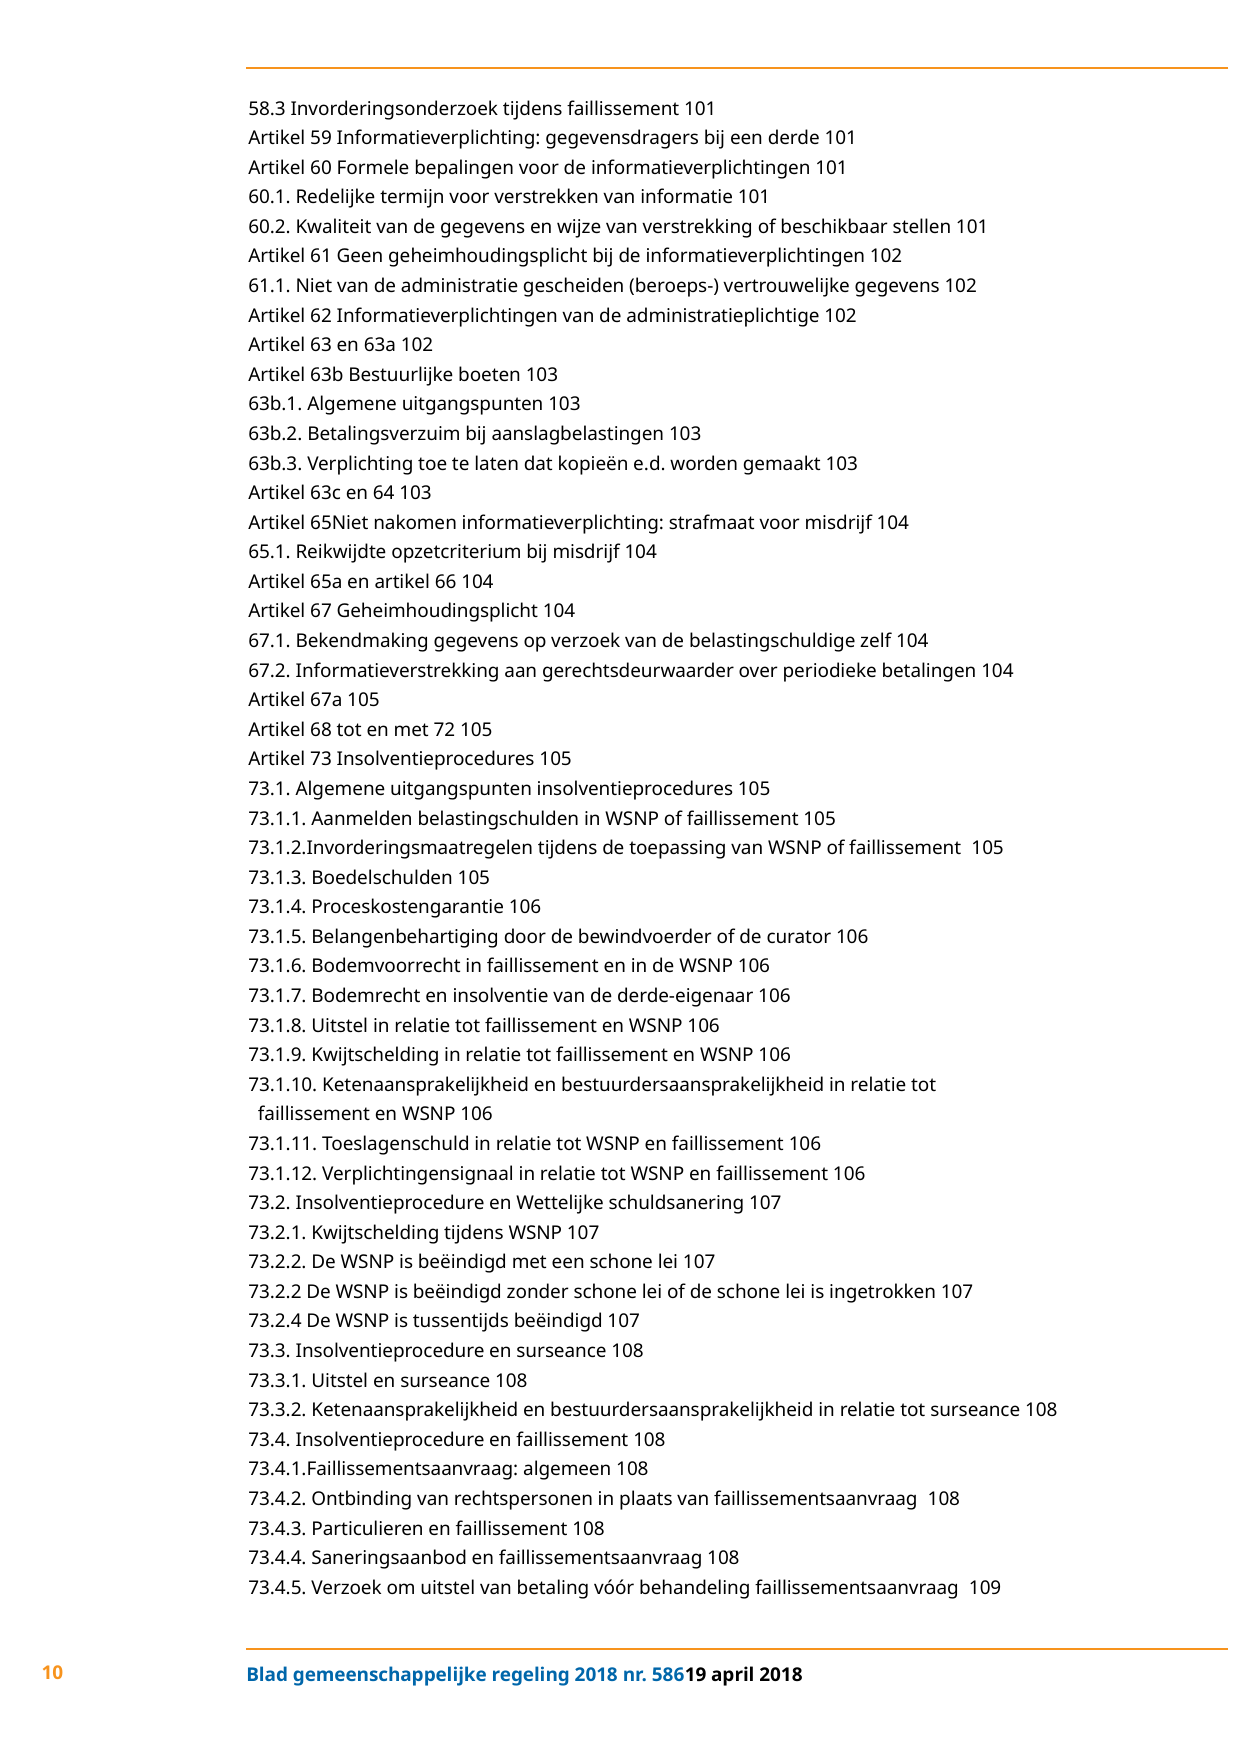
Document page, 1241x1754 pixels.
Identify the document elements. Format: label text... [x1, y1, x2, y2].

text Artikel 61 Geen geheimhoudingsplicht bij de informatieverplichtingen 102 [248, 243, 1152, 268]
text 73.4.1.Faillissementsaanvraag: algemeen 108 [248, 1456, 1152, 1481]
text 67.2. Informatieverstrekking aan gerechtsdeurwaarder over periodieke betalingen 104 [248, 657, 1152, 683]
text Artikel 65a en artikel 66 104 [248, 568, 1152, 594]
text 73.2.4 De WSNP is tussentijds beëindigd 107 [248, 1308, 1152, 1333]
text 73.1.8. Uitstel in relatie tot faillissement en WSNP 106 [248, 1012, 1152, 1038]
text Artikel 67 Geheimhoudingsplicht 104 [248, 598, 1152, 623]
text 73.3.1. Uitstel en surseance 108 [248, 1367, 1152, 1393]
text faillissement en WSNP 106 [248, 1101, 1152, 1126]
text Artikel 63b Bestuurlijke boeten 103 [248, 361, 1152, 387]
text 73.2.1. Kwijtschelding tijdens WSNP 107 [248, 1219, 1152, 1245]
text 73.1.7. Bodemrecht en insolventie van de derde-eigenaar 106 [248, 982, 1152, 1008]
text Artikel 73 Insolventieprocedures 105 [248, 746, 1152, 771]
text 63b.3. Verplichting toe te laten dat kopieën e.d. worden gemaakt 103 [248, 450, 1152, 476]
text 73.1.5. Belangenbehartiging door de bewindvoerder of de curator 106 [248, 923, 1152, 949]
text 60.1. Redelijke termijn voor verstrekken van informatie 101 [248, 183, 1152, 209]
text 73.1.12. Verplichtingensignaal in relatie tot WSNP en faillissement 106 [248, 1160, 1152, 1186]
text Artikel 65Niet nakomen informatieverplichting: strafmaat voor misdrijf 104 [248, 509, 1152, 535]
text 63b.1. Algemene uitgangspunten 103 [248, 391, 1152, 416]
text Artikel 60 Formele bepalingen voor de informatieverplichtingen 101 [248, 154, 1152, 180]
text 73.1.3. Boedelschulden 105 [248, 864, 1152, 890]
text 60.2. Kwaliteit van de gegevens en wijze van verstrekking of beschikbaar stellen 101 [248, 213, 1152, 239]
text 73.1.10. Ketenaansprakelijkheid en bestuurdersaansprakelijkheid in relatie tot [248, 1071, 1152, 1097]
text 73.4.2. Ontbinding van rechtspersonen in plaats van faillissementsaanvraag 108 [248, 1485, 1152, 1511]
text 73.1.6. Bodemvoorrecht in faillissement en in de WSNP 106 [248, 953, 1152, 978]
text Artikel 67a 105 [248, 686, 1152, 712]
text 73.1.2.Invorderingsmaatregelen tijdens de toepassing van WSNP of faillissement 105 [248, 834, 1152, 860]
text 73.1. Algemene uitgangspunten insolventieprocedures 105 [248, 775, 1152, 801]
text Artikel 63c en 64 103 [248, 479, 1152, 505]
text 65.1. Reikwijdte opzetcriterium bij misdrijf 104 [248, 538, 1152, 564]
text 73.2.2. De WSNP is beëindigd met een schone lei 107 [248, 1248, 1152, 1274]
text Artikel 62 Informatieverplichtingen van de administratieplichtige 102 [248, 302, 1152, 328]
text 67.1. Bekendmaking gegevens op verzoek van de belastingschuldige zelf 104 [248, 627, 1152, 653]
text 73.4.4. Saneringsaanbod en faillissementsaanvraag 108 [248, 1544, 1152, 1570]
text 73.2.2 De WSNP is beëindigd zonder schone lei of de schone lei is ingetrokken 107 [248, 1278, 1152, 1304]
text 61.1. Niet van de administratie gescheiden (beroeps-) vertrouwelijke gegevens 102 [248, 272, 1152, 298]
text 58.3 Invorderingsonderzoek tijdens faillissement 101 [248, 95, 1152, 121]
text 63b.2. Betalingsverzuim bij aanslagbelastingen 103 [248, 420, 1152, 446]
text 73.4.3. Particulieren en faillissement 108 [248, 1515, 1152, 1541]
text Artikel 68 tot en met 72 105 [248, 716, 1152, 742]
picture [41, 47, 231, 172]
text Artikel 59 Informatieverplichting: gegevensdragers bij een derde 101 [248, 124, 1152, 150]
text 73.4.5. Verzoek om uitstel van betaling vóór behandeling faillissementsaanvraag 109 [248, 1574, 1152, 1600]
text 73.1.4. Proceskostengarantie 106 [248, 893, 1152, 919]
text 73.3.2. Ketenaansprakelijkheid en bestuurdersaansprakelijkheid in relatie tot surseance 108 [248, 1396, 1152, 1422]
text 73.4. Insolventieprocedure en faillissement 108 [248, 1426, 1152, 1452]
text 73.1.11. Toeslagenschuld in relatie tot WSNP en faillissement 106 [248, 1130, 1152, 1156]
text 73.2. Insolventieprocedure en Wettelijke schuldsanering 107 [248, 1189, 1152, 1215]
text 73.1.9. Kwijtschelding in relatie tot faillissement en WSNP 106 [248, 1041, 1152, 1067]
text Artikel 63 en 63a 102 [248, 331, 1152, 357]
text 73.3. Insolventieprocedure en surseance 108 [248, 1337, 1152, 1363]
text 73.1.1. Aanmelden belastingschulden in WSNP of faillissement 105 [248, 805, 1152, 831]
